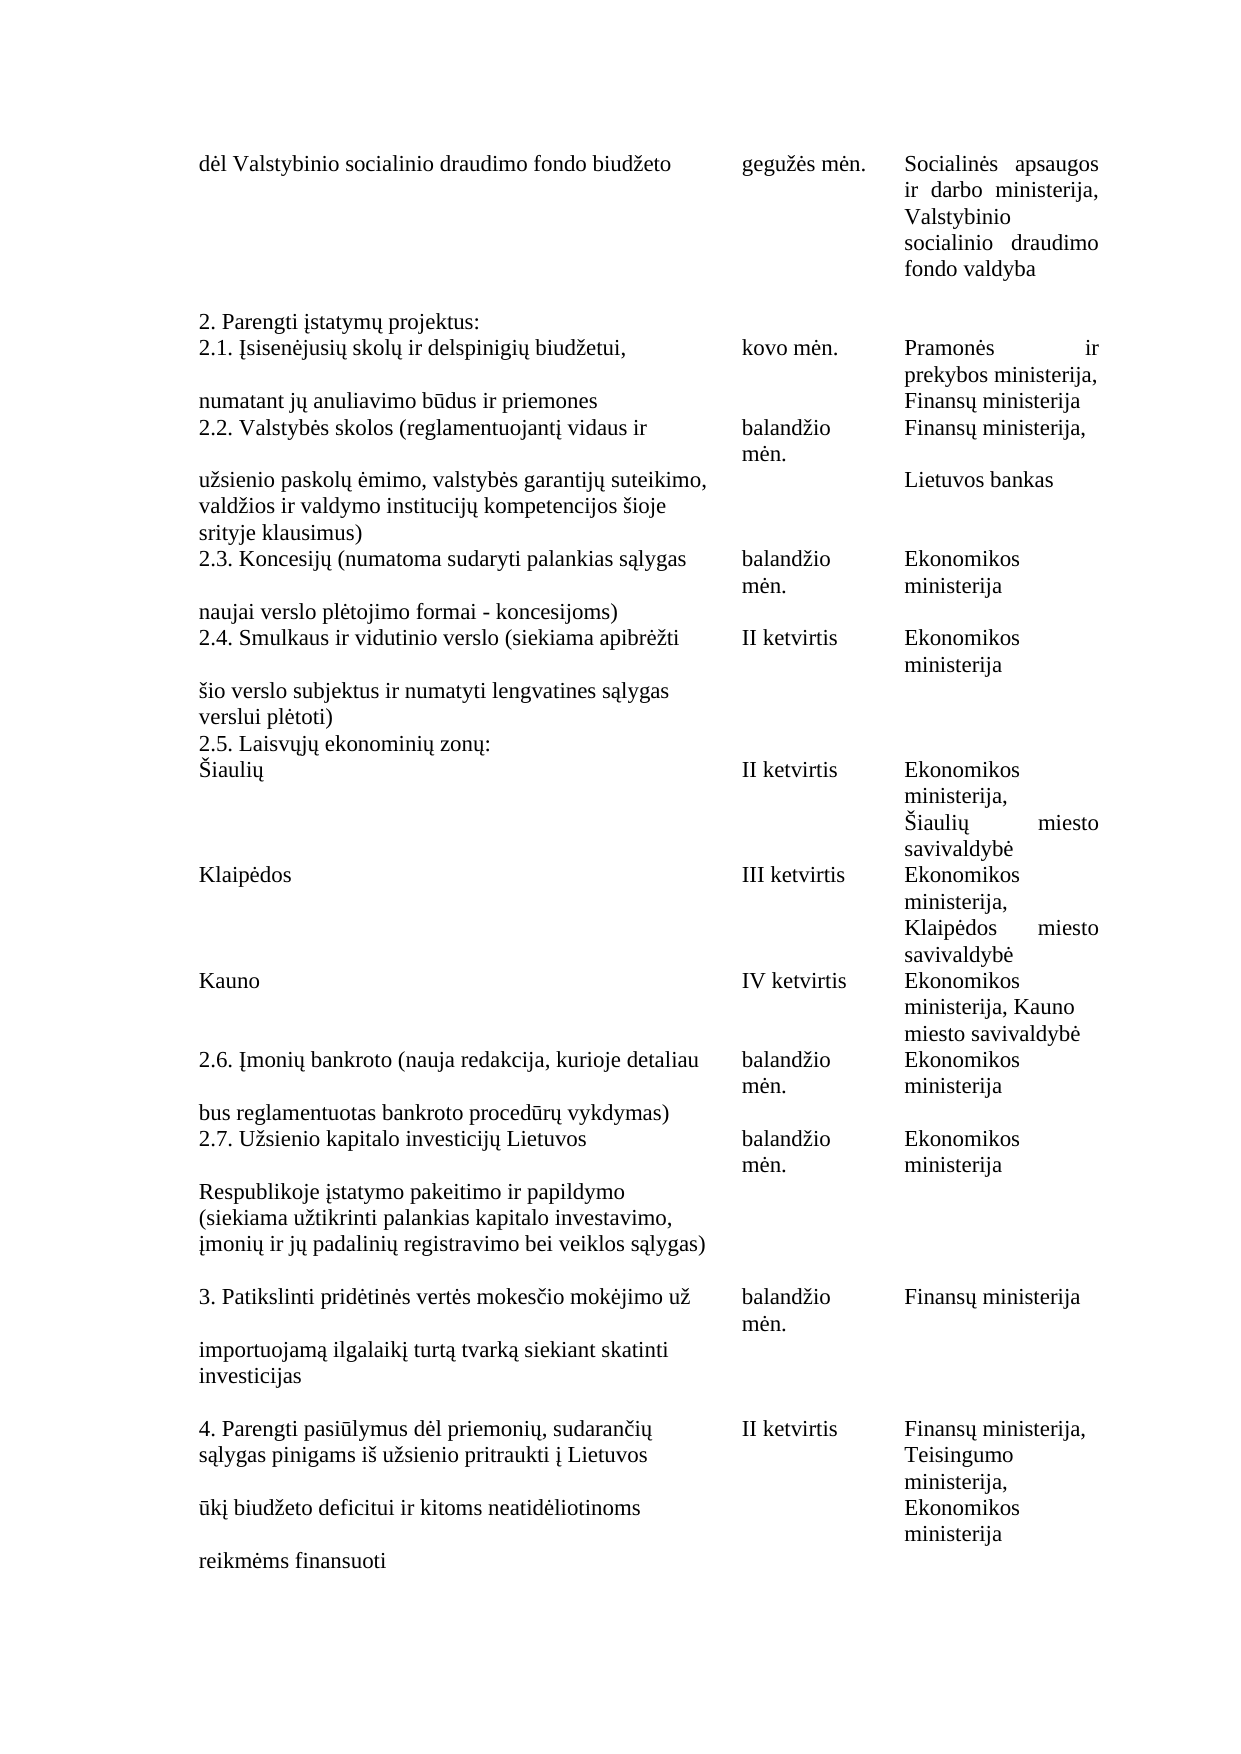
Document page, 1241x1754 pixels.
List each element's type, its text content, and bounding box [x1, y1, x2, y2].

table_cell [730, 1231, 893, 1257]
table_cell balandžio mėn. [730, 414, 893, 466]
table_cell [893, 1362, 1110, 1389]
table_cell [730, 1178, 893, 1204]
table_cell kovo mėn. [730, 335, 893, 387]
table_cell [893, 1336, 1110, 1362]
table_cell [730, 1099, 893, 1125]
table_cell [730, 308, 893, 334]
table_cell balandžio mėn. [730, 1125, 893, 1178]
table_cell [893, 1257, 1110, 1283]
table_cell [893, 730, 1110, 756]
table_cell 2.3. Koncesijų (numatoma sudaryti palankias sąlygas [188, 545, 730, 598]
table_cell [730, 1336, 893, 1362]
table_cell Ekonomikos ministerija [893, 624, 1110, 677]
table_cell [893, 598, 1110, 624]
table_cell 2.6. Įmonių bankroto (nauja redakcija, kurioje detaliau [188, 1046, 730, 1099]
table_cell Respublikoje įstatymo pakeitimo ir papildymo [188, 1178, 730, 1204]
table_cell [730, 282, 893, 308]
table_cell 2.2. Valstybės skolos (reglamentuojantį vidaus ir [188, 414, 730, 466]
table_cell [893, 1231, 1110, 1257]
table_cell užsienio paskolų ėmimo, valstybės garantijų suteikimo, [188, 466, 730, 493]
table_cell 2. Parengti įstatymų projektus: [188, 308, 730, 334]
table_cell IV ketvirtis [730, 967, 893, 1046]
table_cell [730, 1257, 893, 1283]
table_cell [893, 677, 1110, 703]
table_cell [893, 1099, 1110, 1125]
table_cell [893, 704, 1110, 730]
table_cell Finansų ministerija [893, 387, 1110, 413]
table_cell [730, 598, 893, 624]
table_cell Finansų ministerija, [893, 414, 1110, 466]
table_cell Ekonomikos ministerija, Kauno miesto savivaldybė [893, 967, 1110, 1046]
table_cell Lietuvos bankas [893, 466, 1110, 493]
table_cell Ekonomikos ministerija [893, 545, 1110, 598]
table_cell įmonių ir jų padalinių registravimo bei veiklos sąlygas) [188, 1231, 730, 1257]
table_cell [730, 1441, 893, 1494]
table_cell balandžio mėn. [730, 1046, 893, 1099]
table_cell Pramonės ir prekybos ministerija, [893, 335, 1110, 387]
table_cell 2.1. Įsisenėjusių skolų ir delspinigių biudžetui, [188, 335, 730, 387]
table_cell Ekonomikos ministerija [893, 1125, 1110, 1178]
table_cell Finansų ministerija, [893, 1415, 1110, 1441]
table_cell [188, 1573, 730, 1599]
table_cell naujai verslo plėtojimo formai - koncesijoms) [188, 598, 730, 624]
table_cell Ekonomikos ministerija, [893, 862, 1110, 914]
table_cell Klaipėdos miesto savivaldybė [893, 914, 1110, 967]
table_cell 2.7. Užsienio kapitalo investicijų Lietuvos [188, 1125, 730, 1178]
table_cell [730, 493, 893, 519]
table_cell [893, 282, 1110, 308]
table_cell [730, 387, 893, 413]
table_cell gegužės mėn. [730, 150, 893, 282]
table_cell [188, 1257, 730, 1283]
table_cell [893, 493, 1110, 519]
table_cell II ketvirtis [730, 624, 893, 677]
table_cell [730, 704, 893, 730]
table_cell srityje klausimus) [188, 519, 730, 545]
table_cell Kauno [188, 967, 730, 1046]
table_cell [730, 730, 893, 756]
table_cell [730, 1494, 893, 1547]
table_cell II ketvirtis [730, 1415, 893, 1441]
table_cell bus reglamentuotas bankroto procedūrų vykdymas) [188, 1099, 730, 1125]
table_cell [893, 519, 1110, 545]
table_cell balandžio mėn. [730, 545, 893, 598]
table_cell 4. Parengti pasiūlymus dėl priemonių, sudarančių [188, 1415, 730, 1441]
table_cell [893, 1204, 1110, 1231]
table_cell balandžio mėn. [730, 1283, 893, 1336]
table_cell dėl Valstybinio socialinio draudimo fondo biudžeto [188, 150, 730, 282]
table_cell valdžios ir valdymo institucijų kompetencijos šioje [188, 493, 730, 519]
table_cell [188, 809, 730, 862]
table_cell Socialinės apsaugos ir darbo ministerija, Valstybinio socialinio draudimo fondo valdyba [893, 150, 1110, 282]
table_cell [730, 914, 893, 967]
table_cell Ekonomikos ministerija [893, 1046, 1110, 1099]
table_cell verslui plėtoti) [188, 704, 730, 730]
table_cell ūkį biudžeto deficitui ir kitoms neatidėliotinoms [188, 1494, 730, 1547]
table_cell [730, 809, 893, 862]
table_cell 3. Patikslinti pridėtinės vertės mokesčio mokėjimo už [188, 1283, 730, 1336]
table_cell [730, 519, 893, 545]
table_cell [730, 1547, 893, 1573]
table_cell 2.5. Laisvųjų ekonominių zonų: [188, 730, 730, 756]
table_cell [730, 1362, 893, 1389]
table_cell numatant jų anuliavimo būdus ir priemones [188, 387, 730, 413]
table_cell importuojamą ilgalaikį turtą tvarką siekiant skatinti [188, 1336, 730, 1362]
table_cell [188, 1389, 730, 1415]
table_cell Šiaulių [188, 756, 730, 809]
table_cell Ekonomikos ministerija, [893, 756, 1110, 809]
table_cell Finansų ministerija [893, 1283, 1110, 1336]
table_cell reikmėms finansuoti [188, 1547, 730, 1573]
table_cell [188, 282, 730, 308]
table_cell šio verslo subjektus ir numatyti lengvatines sąlygas [188, 677, 730, 703]
table_cell II ketvirtis [730, 756, 893, 809]
table_cell [730, 1573, 893, 1599]
table_cell [893, 1389, 1110, 1415]
table_cell (siekiama užtikrinti palankias kapitalo investavimo, [188, 1204, 730, 1231]
table_cell [730, 1204, 893, 1231]
table_cell III ketvirtis [730, 862, 893, 914]
table_cell [893, 1547, 1110, 1573]
table_cell investicijas [188, 1362, 730, 1389]
table_cell [893, 1573, 1110, 1599]
table_cell [730, 466, 893, 493]
table_cell [730, 1389, 893, 1415]
table_cell Šiaulių miesto savivaldybė [893, 809, 1110, 862]
table_cell 2.4. Smulkaus ir vidutinio verslo (siekiama apibrėžti [188, 624, 730, 677]
table_cell Teisingumo ministerija, [893, 1441, 1110, 1494]
table_cell [893, 308, 1110, 334]
table_cell Klaipėdos [188, 862, 730, 914]
table_cell [188, 914, 730, 967]
table_cell [730, 677, 893, 703]
table_cell sąlygas pinigams iš užsienio pritraukti į Lietuvos [188, 1441, 730, 1494]
table_cell Ekonomikos ministerija [893, 1494, 1110, 1547]
table_cell [893, 1178, 1110, 1204]
